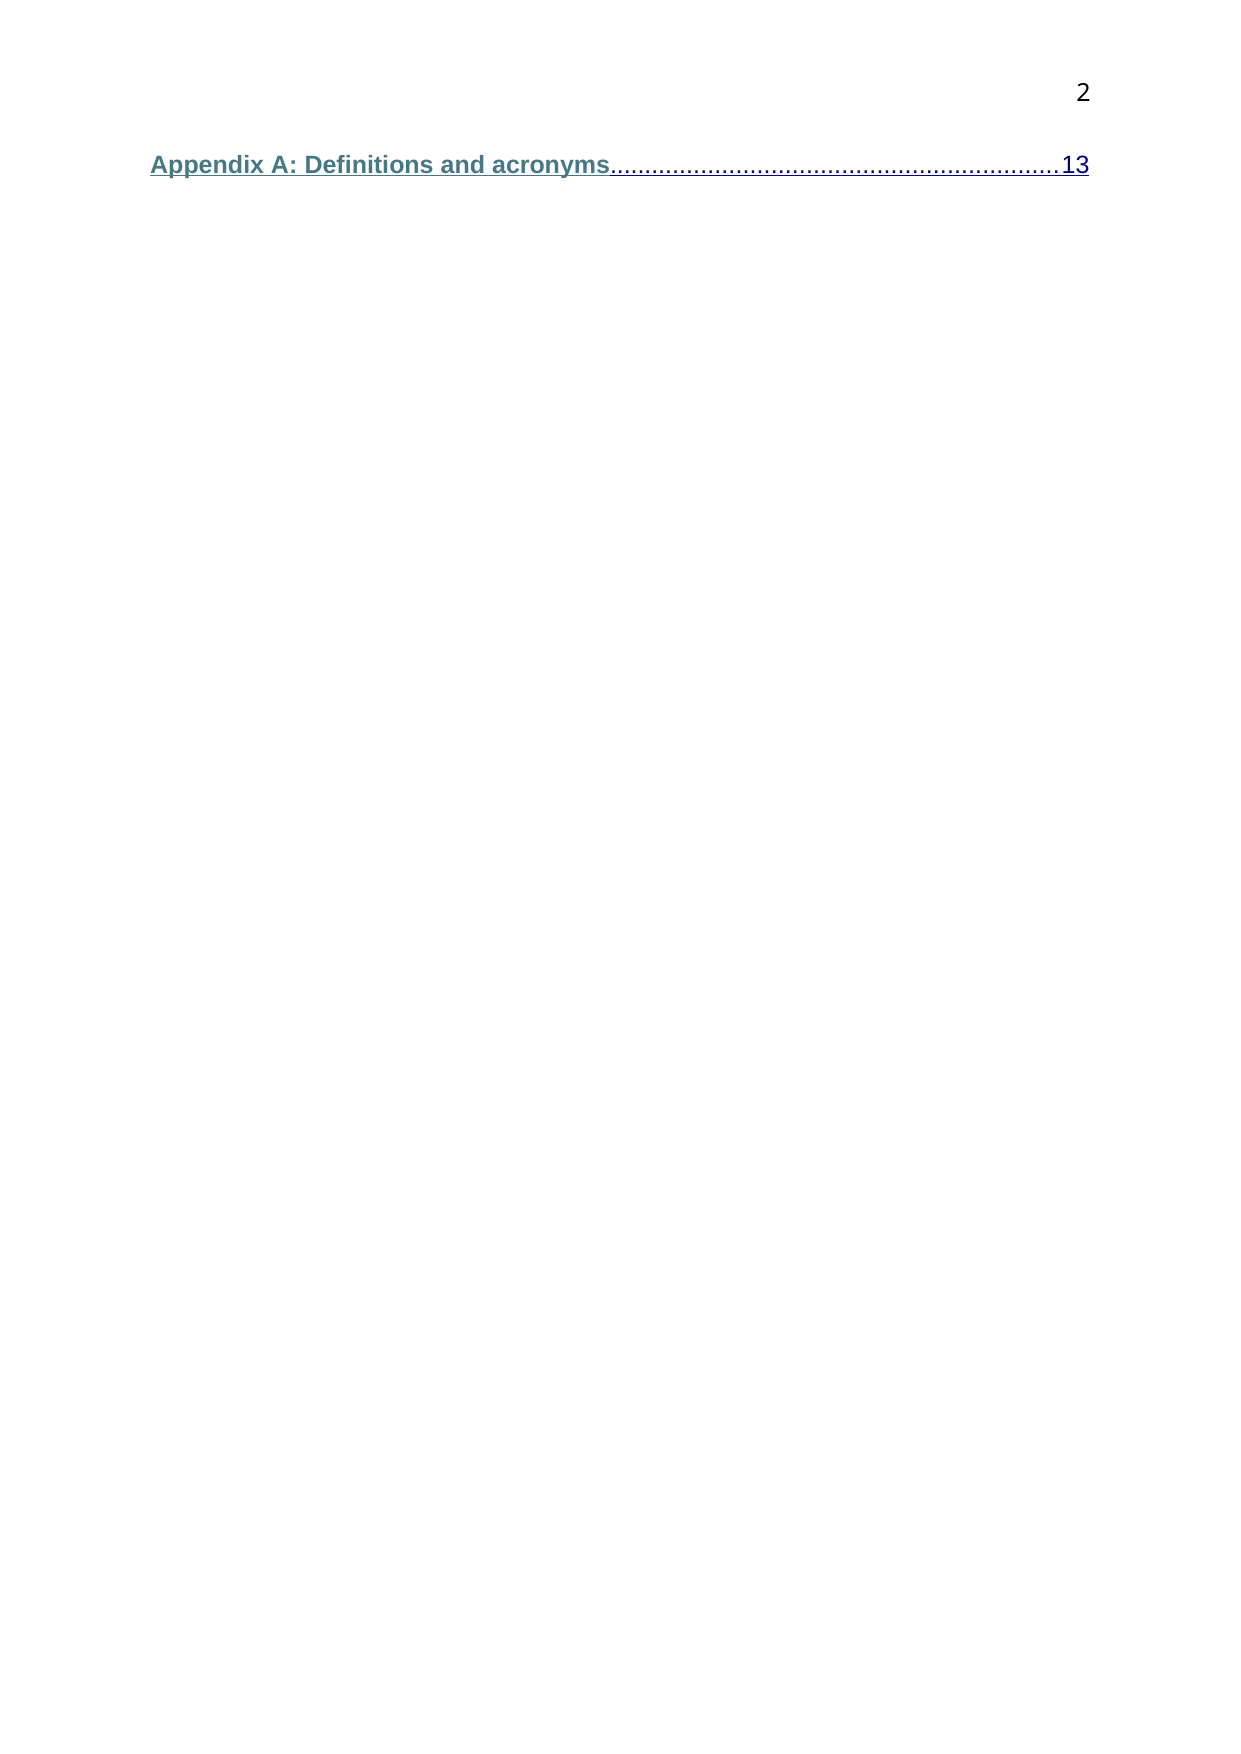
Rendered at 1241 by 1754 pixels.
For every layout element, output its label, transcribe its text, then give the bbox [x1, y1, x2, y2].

text Appendix A: Definitions and acronyms 13 [150, 150, 1090, 179]
